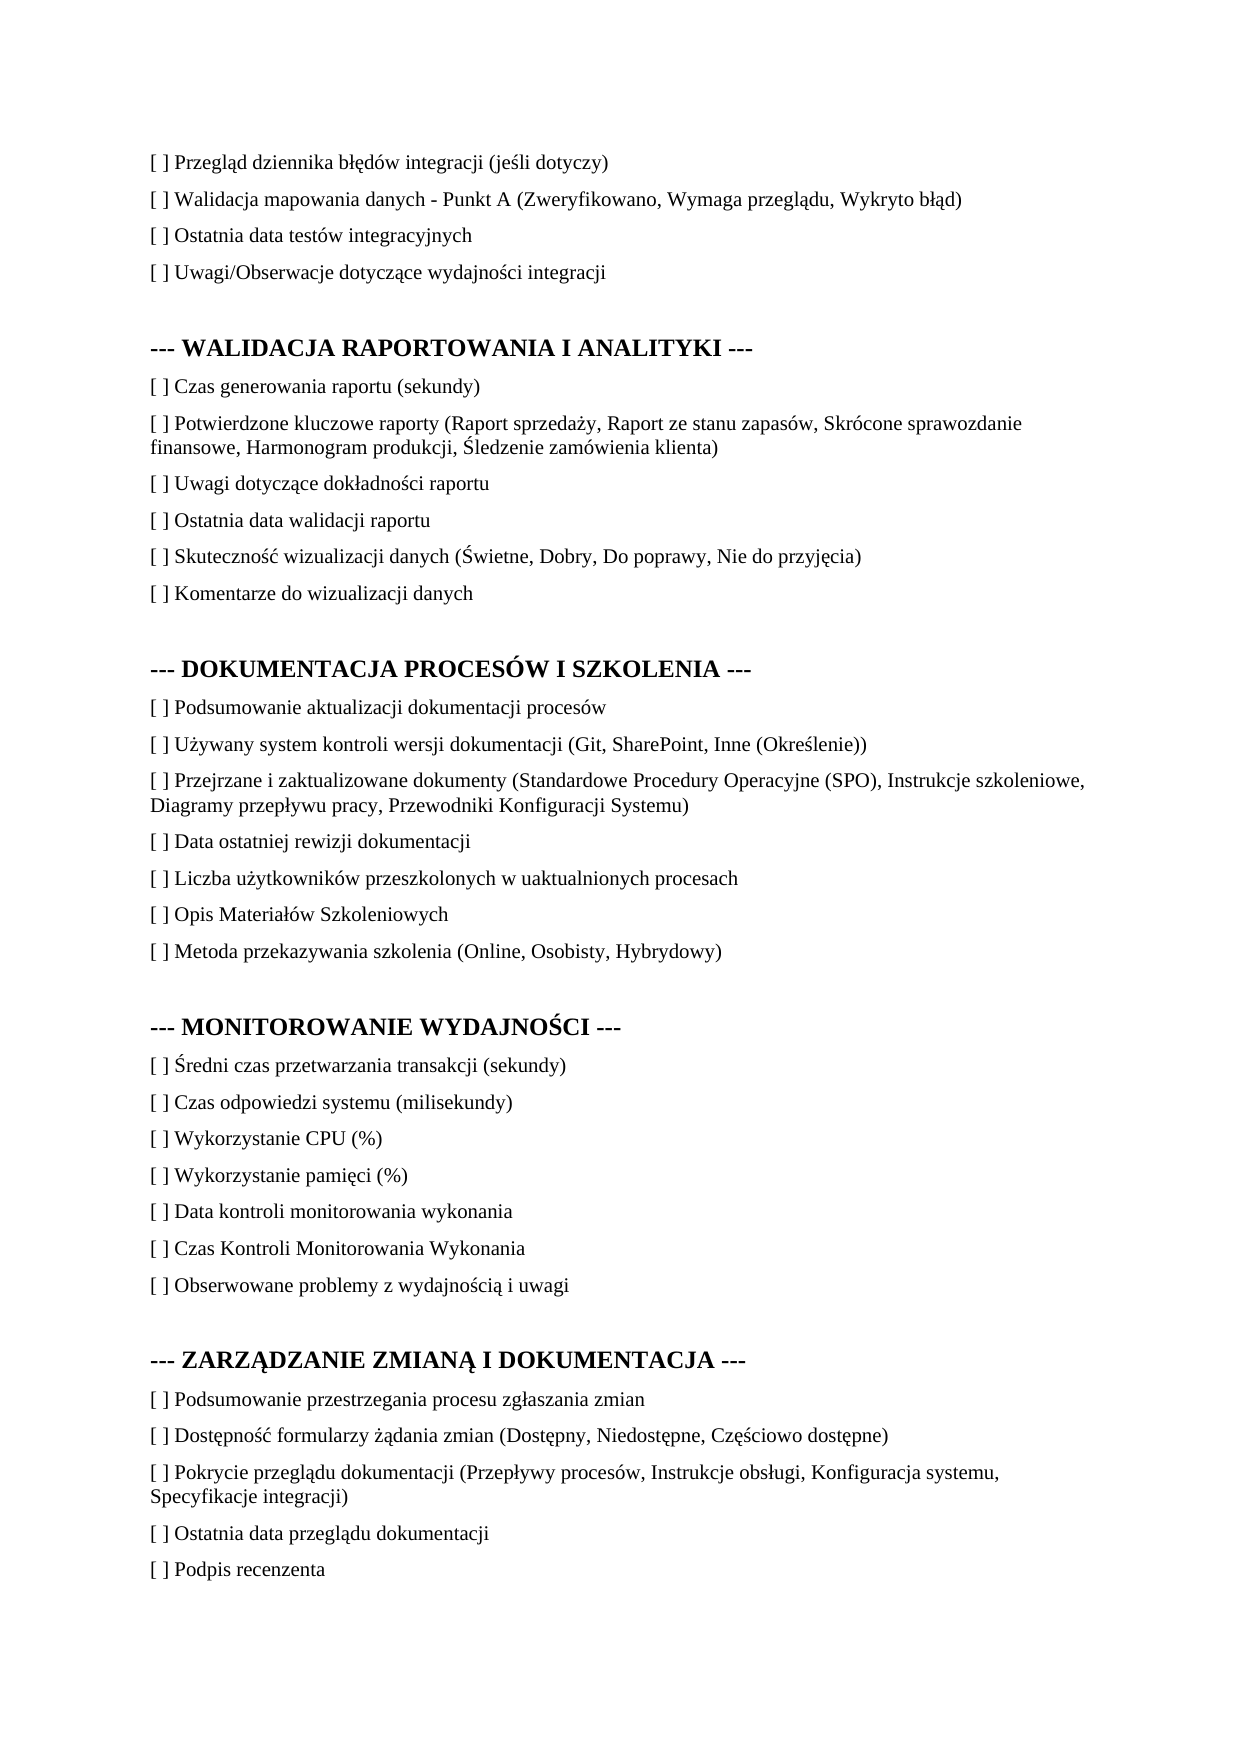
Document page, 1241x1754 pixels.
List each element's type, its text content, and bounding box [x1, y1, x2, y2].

text --- ZARZĄDZANIE ZMIANĄ I DOKUMENTACJA --- [150, 1346, 1090, 1374]
text [ ] Używany system kontroli wersji dokumentacji (Git, SharePoint, Inne (Określenie)) [150, 732, 1090, 756]
text [ ] Metoda przekazywania szkolenia (Online, Osobisty, Hybrydowy) [150, 939, 1090, 963]
text [ ] Pokrycie przeglądu dokumentacji (Przepływy procesów, Instrukcje obsługi, Konfiguracja systemu, Specyfikacje integracji) [150, 1460, 1090, 1508]
text [ ] Podsumowanie przestrzegania procesu zgłaszania zmian [150, 1387, 1090, 1411]
text [ ] Data kontroli monitorowania wykonania [150, 1199, 1090, 1223]
text [ ] Czas odpowiedzi systemu (milisekundy) [150, 1090, 1090, 1114]
text [ ] Data ostatniej rewizji dokumentacji [150, 829, 1090, 853]
text [ ] Czas generowania raportu (sekundy) [150, 374, 1090, 398]
text [ ] Podpis recenzenta [150, 1557, 1090, 1581]
text [ ] Średni czas przetwarzania transakcji (sekundy) [150, 1053, 1090, 1077]
text [ ] Ostatnia data przeglądu dokumentacji [150, 1521, 1090, 1545]
text [ ] Uwagi/Obserwacje dotyczące wydajności integracji [150, 260, 1090, 284]
text [ ] Komentarze do wizualizacji danych [150, 581, 1090, 605]
text [ ] Ostatnia data testów integracyjnych [150, 223, 1090, 247]
text [ ] Opis Materiałów Szkoleniowych [150, 902, 1090, 926]
text [ ] Przegląd dziennika błędów integracji (jeśli dotyczy) [150, 150, 1090, 174]
text [ ] Skuteczność wizualizacji danych (Świetne, Dobry, Do poprawy, Nie do przyjęcia) [150, 544, 1090, 568]
text [ ] Uwagi dotyczące dokładności raportu [150, 471, 1090, 495]
text [ ] Wykorzystanie pamięci (%) [150, 1163, 1090, 1187]
text [ ] Podsumowanie aktualizacji dokumentacji procesów [150, 695, 1090, 719]
text [ ] Dostępność formularzy żądania zmian (Dostępny, Niedostępne, Częściowo dostępne) [150, 1423, 1090, 1447]
text [ ] Potwierdzone kluczowe raporty (Raport sprzedaży, Raport ze stanu zapasów, Skrócone sprawozdanie finansowe, Harmonogram produkcji, Śledzenie zamówienia klienta) [150, 411, 1090, 459]
text --- WALIDACJA RAPORTOWANIA I ANALITYKI --- [150, 333, 1090, 362]
text --- MONITOROWANIE WYDAJNOŚCI --- [150, 1012, 1090, 1041]
text [ ] Wykorzystanie CPU (%) [150, 1126, 1090, 1150]
text --- DOKUMENTACJA PROCESÓW I SZKOLENIA --- [150, 654, 1090, 683]
text [ ] Ostatnia data walidacji raportu [150, 508, 1090, 532]
text [ ] Obserwowane problemy z wydajnością i uwagi [150, 1272, 1090, 1297]
text [ ] Przejrzane i zaktualizowane dokumenty (Standardowe Procedury Operacyjne (SPO), Instrukcje szkoleniowe, Diagramy przepływu pracy, Przewodniki Konfiguracji Systemu) [150, 768, 1090, 817]
text [ ] Walidacja mapowania danych - Punkt A (Zweryfikowano, Wymaga przeglądu, Wykryto błąd) [150, 187, 1090, 211]
text [ ] Czas Kontroli Monitorowania Wykonania [150, 1236, 1090, 1260]
text [ ] Liczba użytkowników przeszkolonych w uaktualnionych procesach [150, 866, 1090, 890]
